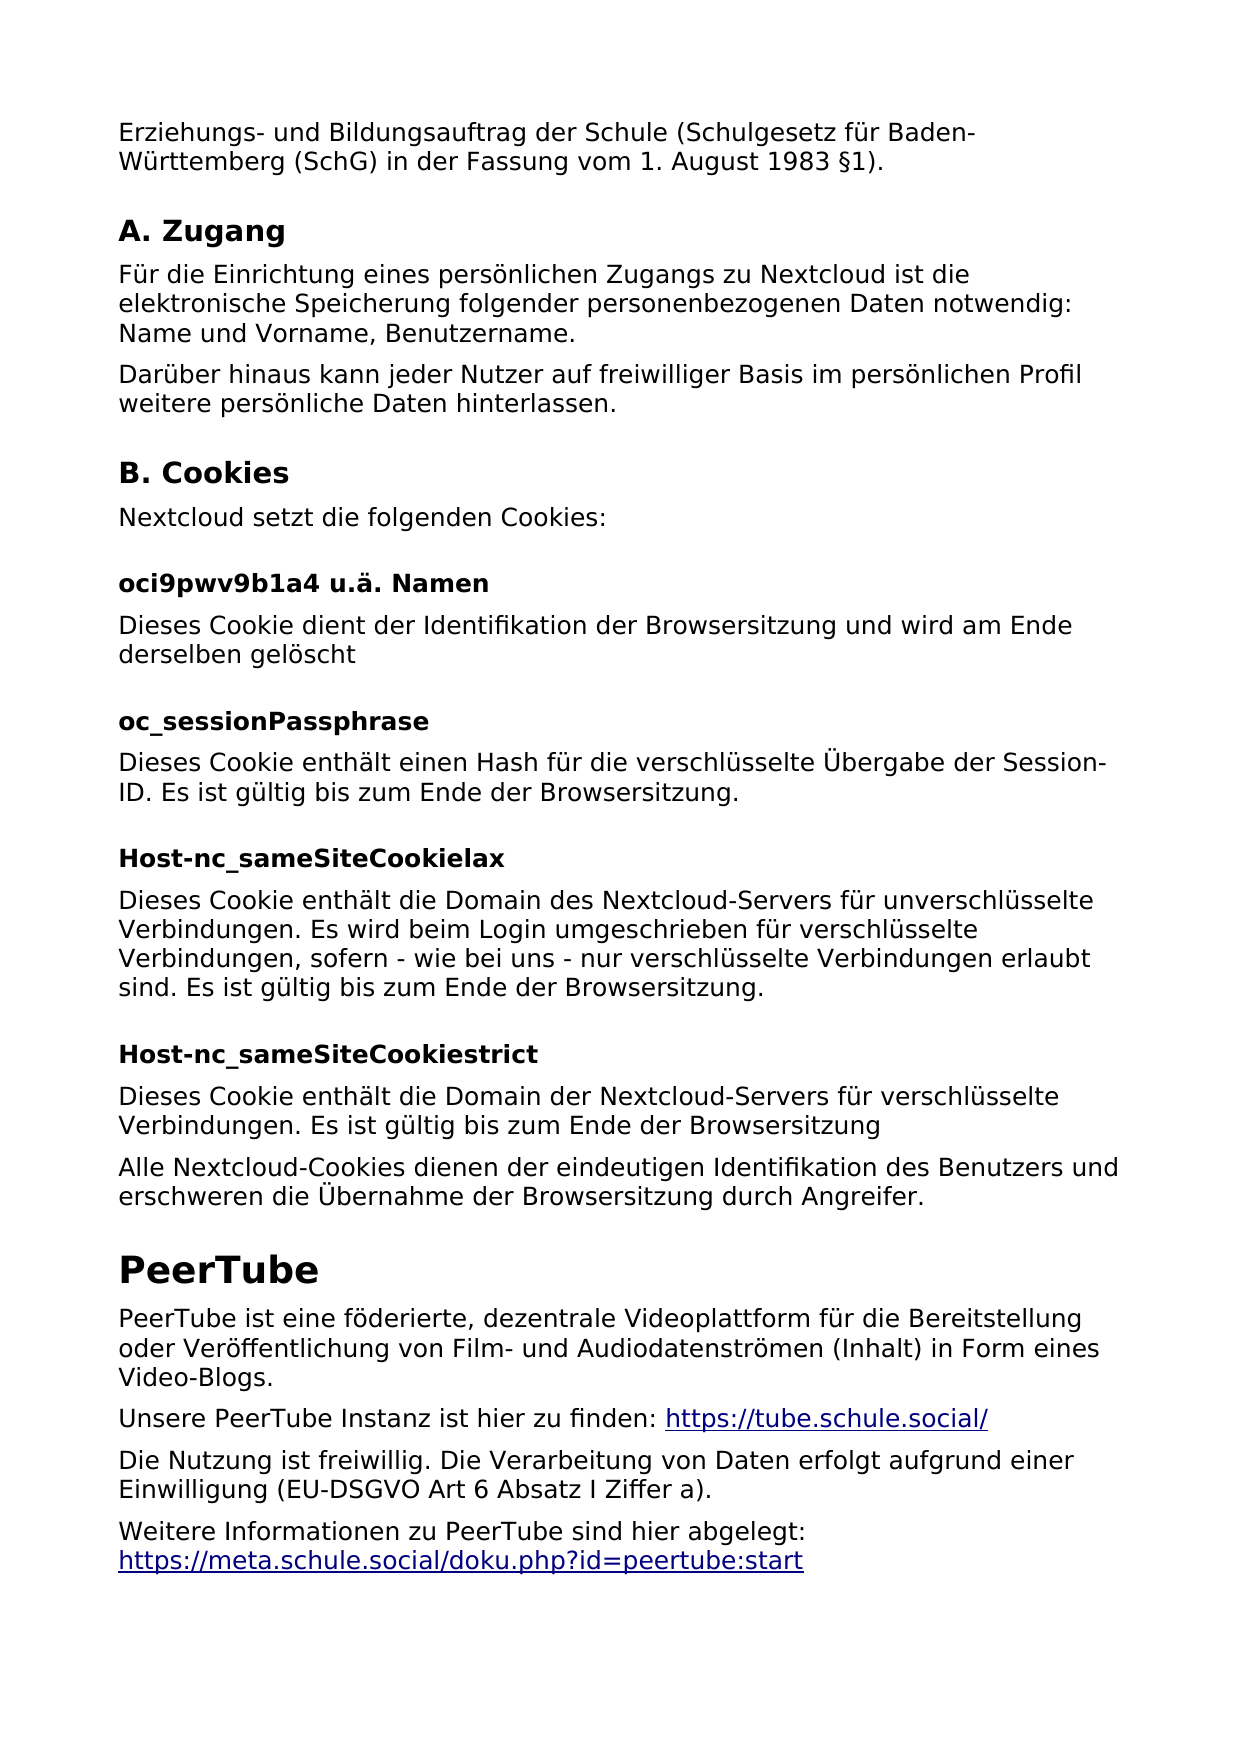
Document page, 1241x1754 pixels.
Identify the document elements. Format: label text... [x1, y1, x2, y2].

subtitle oc_sessionPassphrase [118, 707, 1122, 736]
text Alle Nextcloud-Cookies dienen der eindeutigen Identifikation des Benutzers und erschweren die Übernahme der Browsersitzung durch Angreifer. [118, 1153, 1122, 1211]
text Die Nutzung ist freiwillig. Die Verarbeitung von Daten erfolgt aufgrund einer Einwilligung (EU-DSGVO Art 6 Absatz I Ziffer a). [118, 1446, 1122, 1505]
subtitle PeerTube [118, 1248, 1122, 1292]
text Dieses Cookie enthält die Domain des Nextcloud-Servers für unverschlüsselte Verbindungen. Es wird beim Login umgeschrieben für verschlüsselte Verbindungen, sofern - wie bei uns - nur verschlüsselte Verbindungen erlaubt sind. Es ist gültig bis zum Ende der Browsersitzung. [118, 886, 1122, 1003]
subtitle A. Zugang [118, 214, 1122, 248]
text Unsere PeerTube Instanz ist hier zu finden: https://tube.schule.social/ [118, 1405, 1122, 1434]
text PeerTube ist eine föderierte, dezentrale Videoplattform für die Bereitstellung oder Veröffentlichung von Film- und Audiodatenströmen (Inhalt) in Form eines Video-Blogs. [118, 1305, 1122, 1392]
subtitle B. Cookies [118, 456, 1122, 490]
text Weitere Informationen zu PeerTube sind hier abgelegt: https://meta.schule.social/doku.php?id=peertube:start [118, 1517, 1122, 1576]
text Dieses Cookie enthält die Domain der Nextcloud-Servers für verschlüsselte Verbindungen. Es ist gültig bis zum Ende der Browsersitzung [118, 1082, 1122, 1140]
text Nextcloud setzt die folgenden Cookies: [118, 503, 1122, 532]
text Erziehungs- und Bildungsauftrag der Schule (Schulgesetz für Baden-Württemberg (SchG) in der Fassung vom 1. August 1983 §1). [118, 118, 1122, 176]
subtitle oci9pwv9b1a4 u.ä. Namen [118, 569, 1122, 598]
text Dieses Cookie enthält einen Hash für die verschlüsselte Übergabe der Session-ID. Es ist gültig bis zum Ende der Browsersitzung. [118, 748, 1122, 807]
text Darüber hinaus kann jeder Nutzer auf freiwilliger Basis im persönlichen Profil weitere persönliche Daten hinterlassen. [118, 360, 1122, 419]
subtitle Host-nc_sameSiteCookiestrict [118, 1040, 1122, 1069]
subtitle Host-nc_sameSiteCookielax [118, 844, 1122, 873]
text Für die Einrichtung eines persönlichen Zugangs zu Nextcloud ist die elektronische Speicherung folgender personenbezogenen Daten notwendig: Name und Vorname, Benutzername. [118, 260, 1122, 348]
text Dieses Cookie dient der Identifikation der Browsersitzung und wird am Ende derselben gelöscht [118, 611, 1122, 669]
